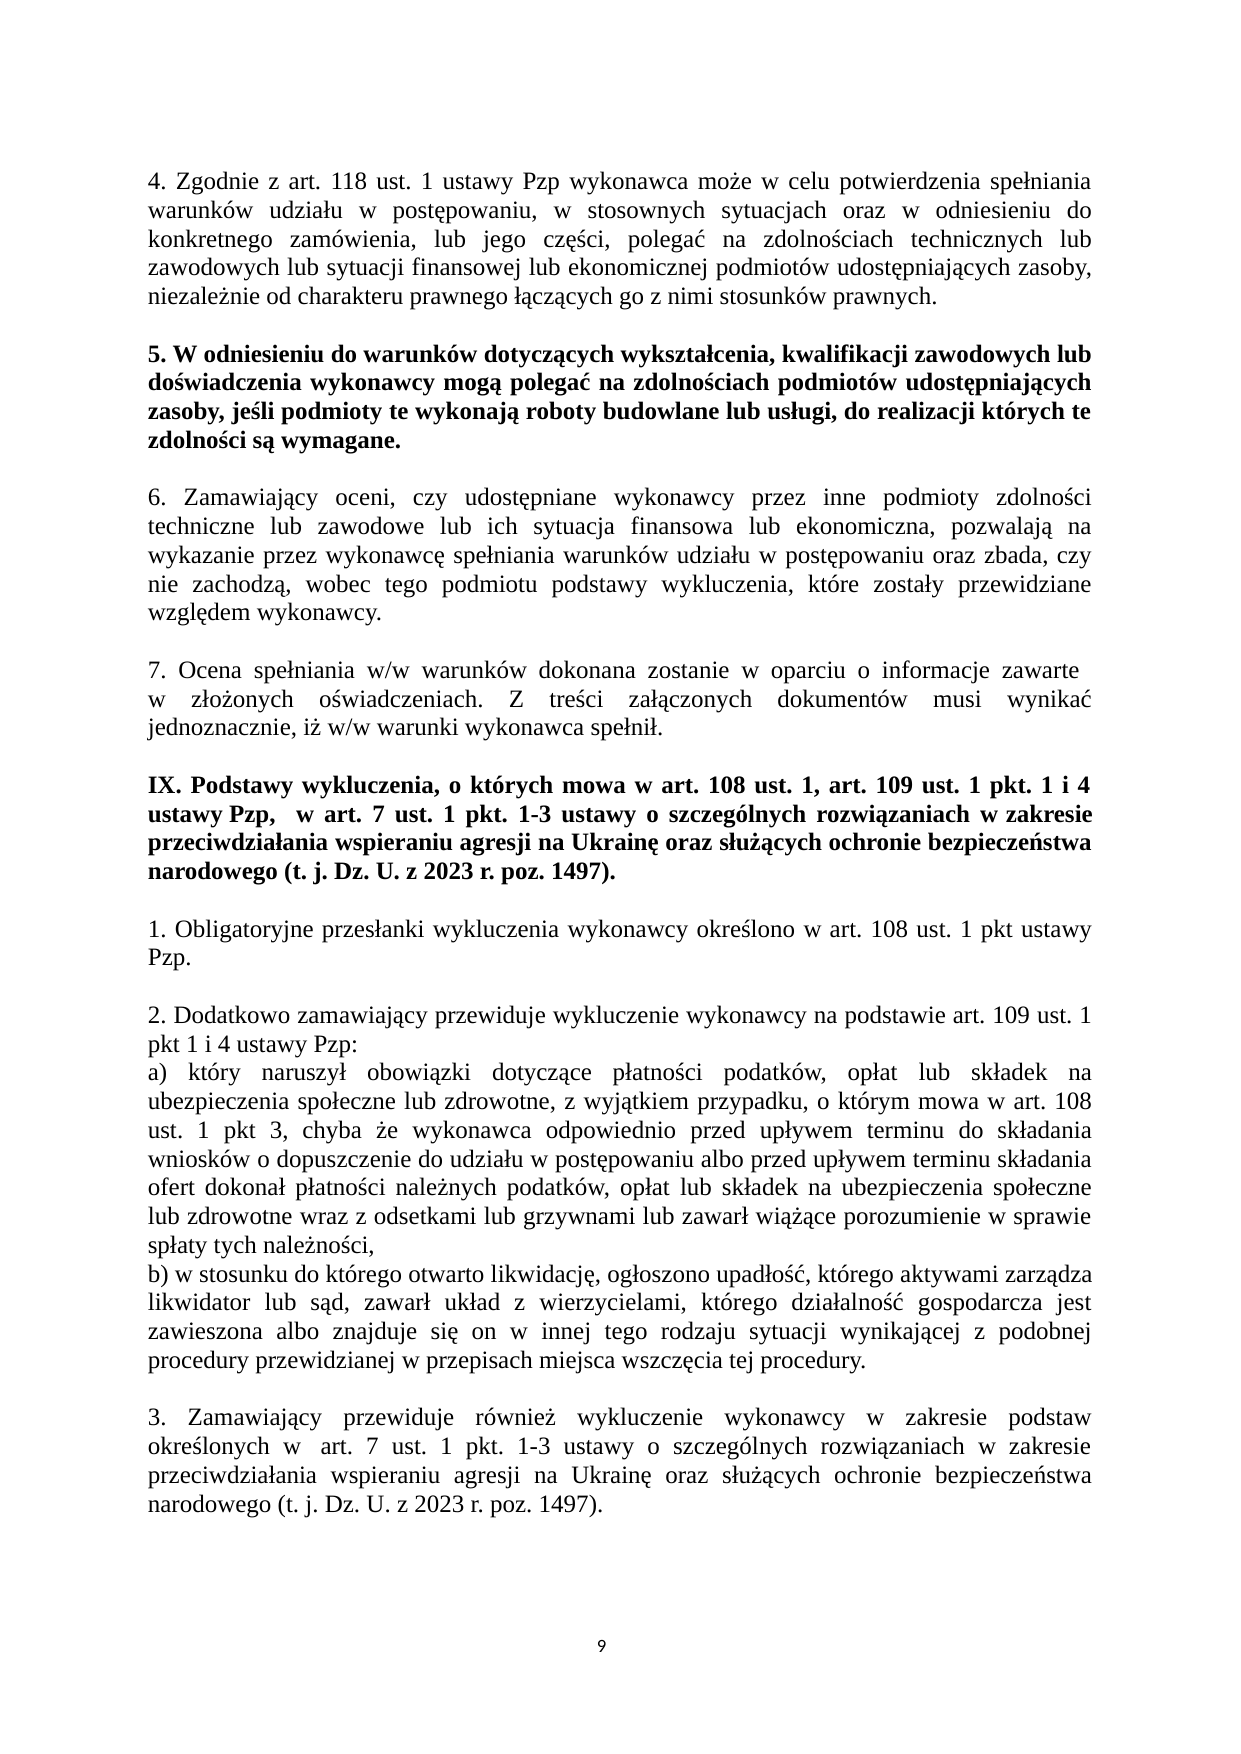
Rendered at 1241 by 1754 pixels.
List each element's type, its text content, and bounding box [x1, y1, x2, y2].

text IX. Podstawy wykluczenia, o których mowa w art. 108 ust. 1, art. 109 ust. 1 pkt. 1 i 4 ustawy Pzp, w art. 7 ust. 1 pkt. 1-3 ustawy o szczególnych rozwiązaniach w zakresie przeciwdziałania wspieraniu agresji na Ukrainę oraz służących ochronie bezpieczeństwa narodowego (t. j. Dz. U. z 2023 r. poz. 1497). [148, 770, 1093, 885]
text 5. W odniesieniu do warunków dotyczących wykształcenia, kwalifikacji zawodowych lub doświadczenia wykonawcy mogą polegać na zdolnościach podmiotów udostępniających zasoby, jeśli podmioty te wykonają roboty budowlane lub usługi, do realizacji których te zdolności są wymagane. [148, 339, 1093, 454]
text 7. Ocena spełniania w/w warunków dokonana zostanie w oparciu o informacje zawarte w złożonych oświadczeniach. Z treści załączonych dokumentów musi wynikać jednoznacznie, iż w/w warunki wykonawca spełnił. [148, 655, 1093, 741]
text 1. Obligatoryjne przesłanki wykluczenia wykonawcy określono w art. 108 ust. 1 pkt ustawy Pzp. [148, 914, 1093, 971]
text a) który naruszył obowiązki dotyczące płatności podatków, opłat lub składek na ubezpieczenia społeczne lub zdrowotne, z wyjątkiem przypadku, o którym mowa w art. 108 ust. 1 pkt 3, chyba że wykonawca odpowiednio przed upływem terminu do składania wniosków o dopuszczenie do udziału w postępowaniu albo przed upływem terminu składania ofert dokonał płatności należnych podatków, opłat lub składek na ubezpieczenia społeczne lub zdrowotne wraz z odsetkami lub grzywnami lub zawarł wiążące porozumienie w sprawie spłaty tych należności, [148, 1057, 1093, 1259]
text 2. Dodatkowo zamawiający przewiduje wykluczenie wykonawcy na podstawie art. 109 ust. 1 pkt 1 i 4 ustawy Pzp: [148, 1000, 1093, 1057]
text 6. Zamawiający oceni, czy udostępniane wykonawcy przez inne podmioty zdolności techniczne lub zawodowe lub ich sytuacja finansowa lub ekonomiczna, pozwalają na wykazanie przez wykonawcę spełniania warunków udziału w postępowaniu oraz zbada, czy nie zachodzą, wobec tego podmiotu podstawy wykluczenia, które zostały przewidziane względem wykonawcy. [148, 482, 1093, 626]
text 4. Zgodnie z art. 118 ust. 1 ustawy Pzp wykonawca może w celu potwierdzenia spełniania warunków udziału w postępowaniu, w stosownych sytuacjach oraz w odniesieniu do konkretnego zamówienia, lub jego części, polegać na zdolnościach technicznych lub zawodowych lub sytuacji finansowej lub ekonomicznej podmiotów udostępniających zasoby, niezależnie od charakteru prawnego łączących go z nimi stosunków prawnych. [148, 166, 1093, 310]
text 3. Zamawiający przewiduje również wykluczenie wykonawcy w zakresie podstaw określonych w art. 7 ust. 1 pkt. 1-3 ustawy o szczególnych rozwiązaniach w zakresie przeciwdziałania wspieraniu agresji na Ukrainę oraz służących ochronie bezpieczeństwa narodowego (t. j. Dz. U. z 2023 r. poz. 1497). [148, 1402, 1093, 1517]
text b) w stosunku do którego otwarto likwidację, ogłoszono upadłość, którego aktywami zarządza likwidator lub sąd, zawarł układ z wierzycielami, którego działalność gospodarcza jest zawieszona albo znajduje się on w innej tego rodzaju sytuacji wynikającej z podobnej procedury przewidzianej w przepisach miejsca wszczęcia tej procedury. [148, 1259, 1093, 1374]
